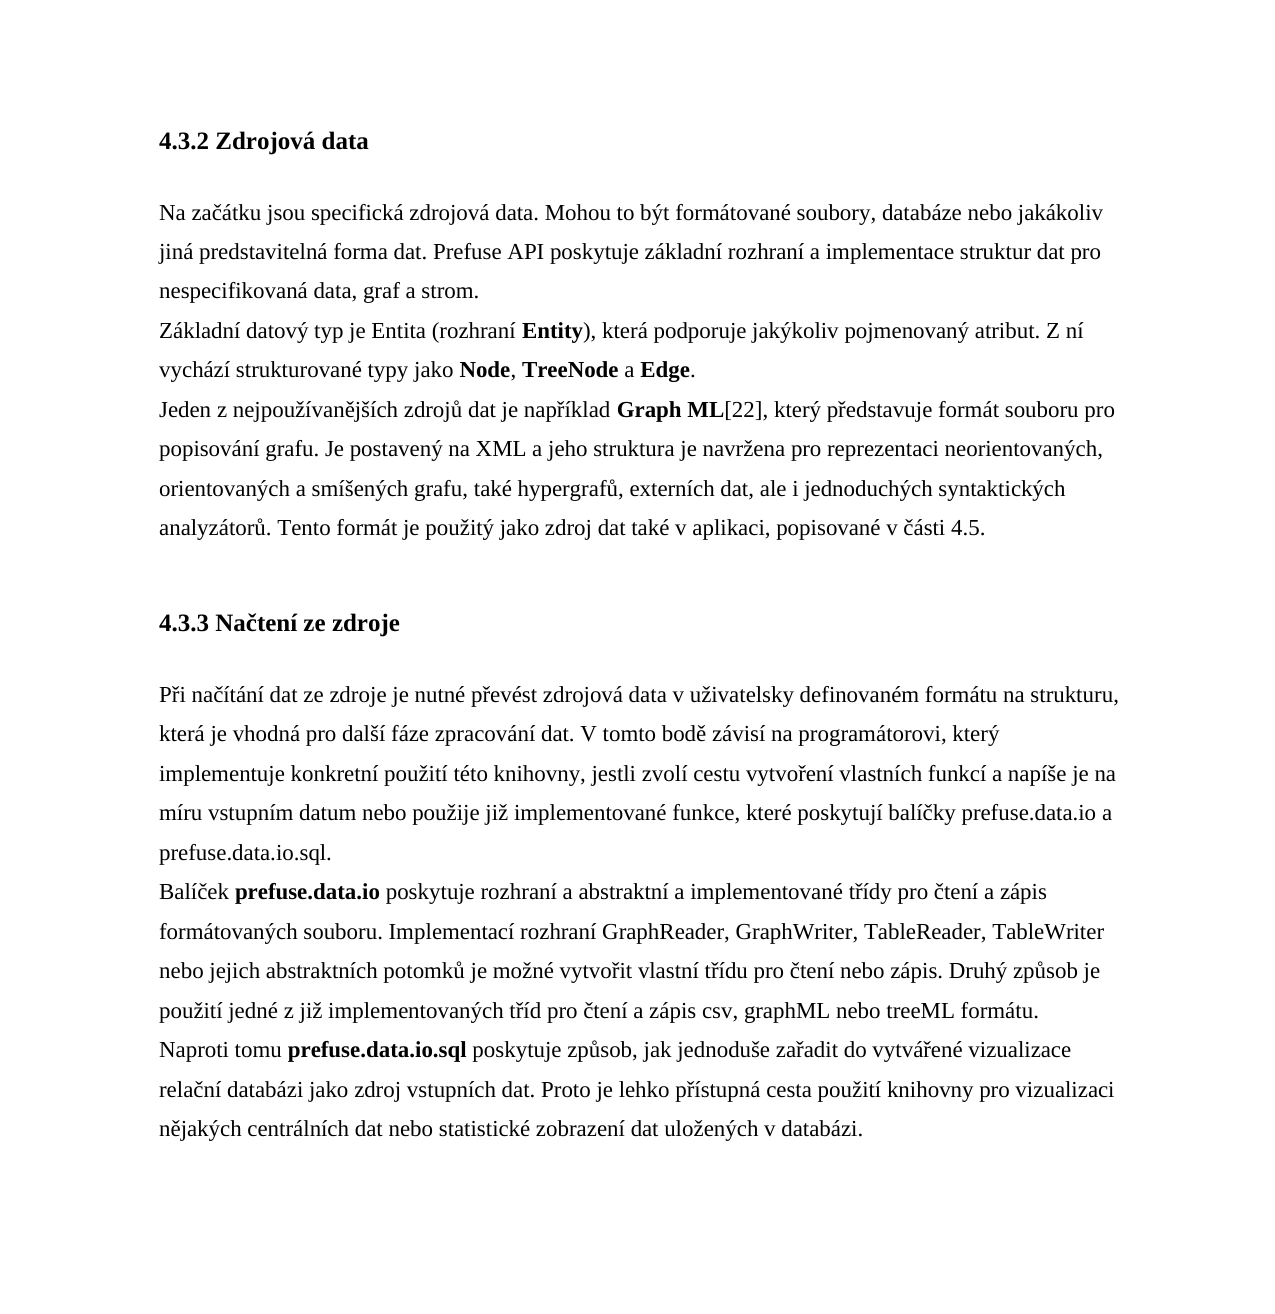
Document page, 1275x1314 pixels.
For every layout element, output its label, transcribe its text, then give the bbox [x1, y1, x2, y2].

subtitle 4.3.3 Načtení ze zdroje [159, 608, 1128, 637]
text Při načítání dat ze zdroje je nutné převést zdrojová data v uživatelsky definovaném formátu na strukturu, která je vhodná pro další fáze zpracování dat. V tomto bodě závisí na programátorovi, který implementuje konkretní použití této knihovny, jestli zvolí cestu vytvoření vlastních funkcí a napíše je na míru vstupním datum nebo použije již implementované funkce, které poskytují balíčky prefuse.data.io a prefuse.data.io.sql. Balíček prefuse.data.io poskytuje rozhraní a abstraktní a implementované třídy pro čtení a zápis formátovaných souboru. Implementací rozhraní GraphReader, GraphWriter, TableReader, TableWriter nebo jejich abstraktních potomků je možné vytvořit vlastní třídu pro čtení nebo zápis. Druhý způsob je použití jedné z již implementovaných tříd pro čtení a zápis csv, graphML nebo treeML formátu. Naproti tomu prefuse.data.io.sql poskytuje způsob, jak jednoduše zařadit do vytvářené vizualizace relační databázi jako zdroj vstupních dat. Proto je lehko přístupná cesta použití knihovny pro vizualizaci nějakých centrálních dat nebo statistické zobrazení dat uložených v databázi. [159, 681, 1128, 1142]
text Na začátku jsou specifická zdrojová data. Mohou to být formátované soubory, databáze nebo jakákoliv jiná predstavitelná forma dat. Prefuse API poskytuje základní rozhraní a implementace struktur dat pro nespecifikovaná data, graf a strom. Základní datový typ je Entita (rozhraní Entity), která podporuje jakýkoliv pojmenovaný atribut. Z ní vychází strukturované typy jako Node, TreeNode a Edge. Jeden z nejpoužívanějších zdrojů dat je například Graph ML[22], který představuje formát souboru pro popisování grafu. Je postavený na XML a jeho struktura je navržena pro reprezentaci neorientovaných, orientovaných a smíšených grafu, také hypergrafů, externích dat, ale i jednoduchých syntaktických analyzátorů. Tento formát je použitý jako zdroj dat také v aplikaci, popisované v části 4.5. [159, 199, 1128, 541]
subtitle 4.3.2 Zdrojová data [159, 126, 1128, 155]
